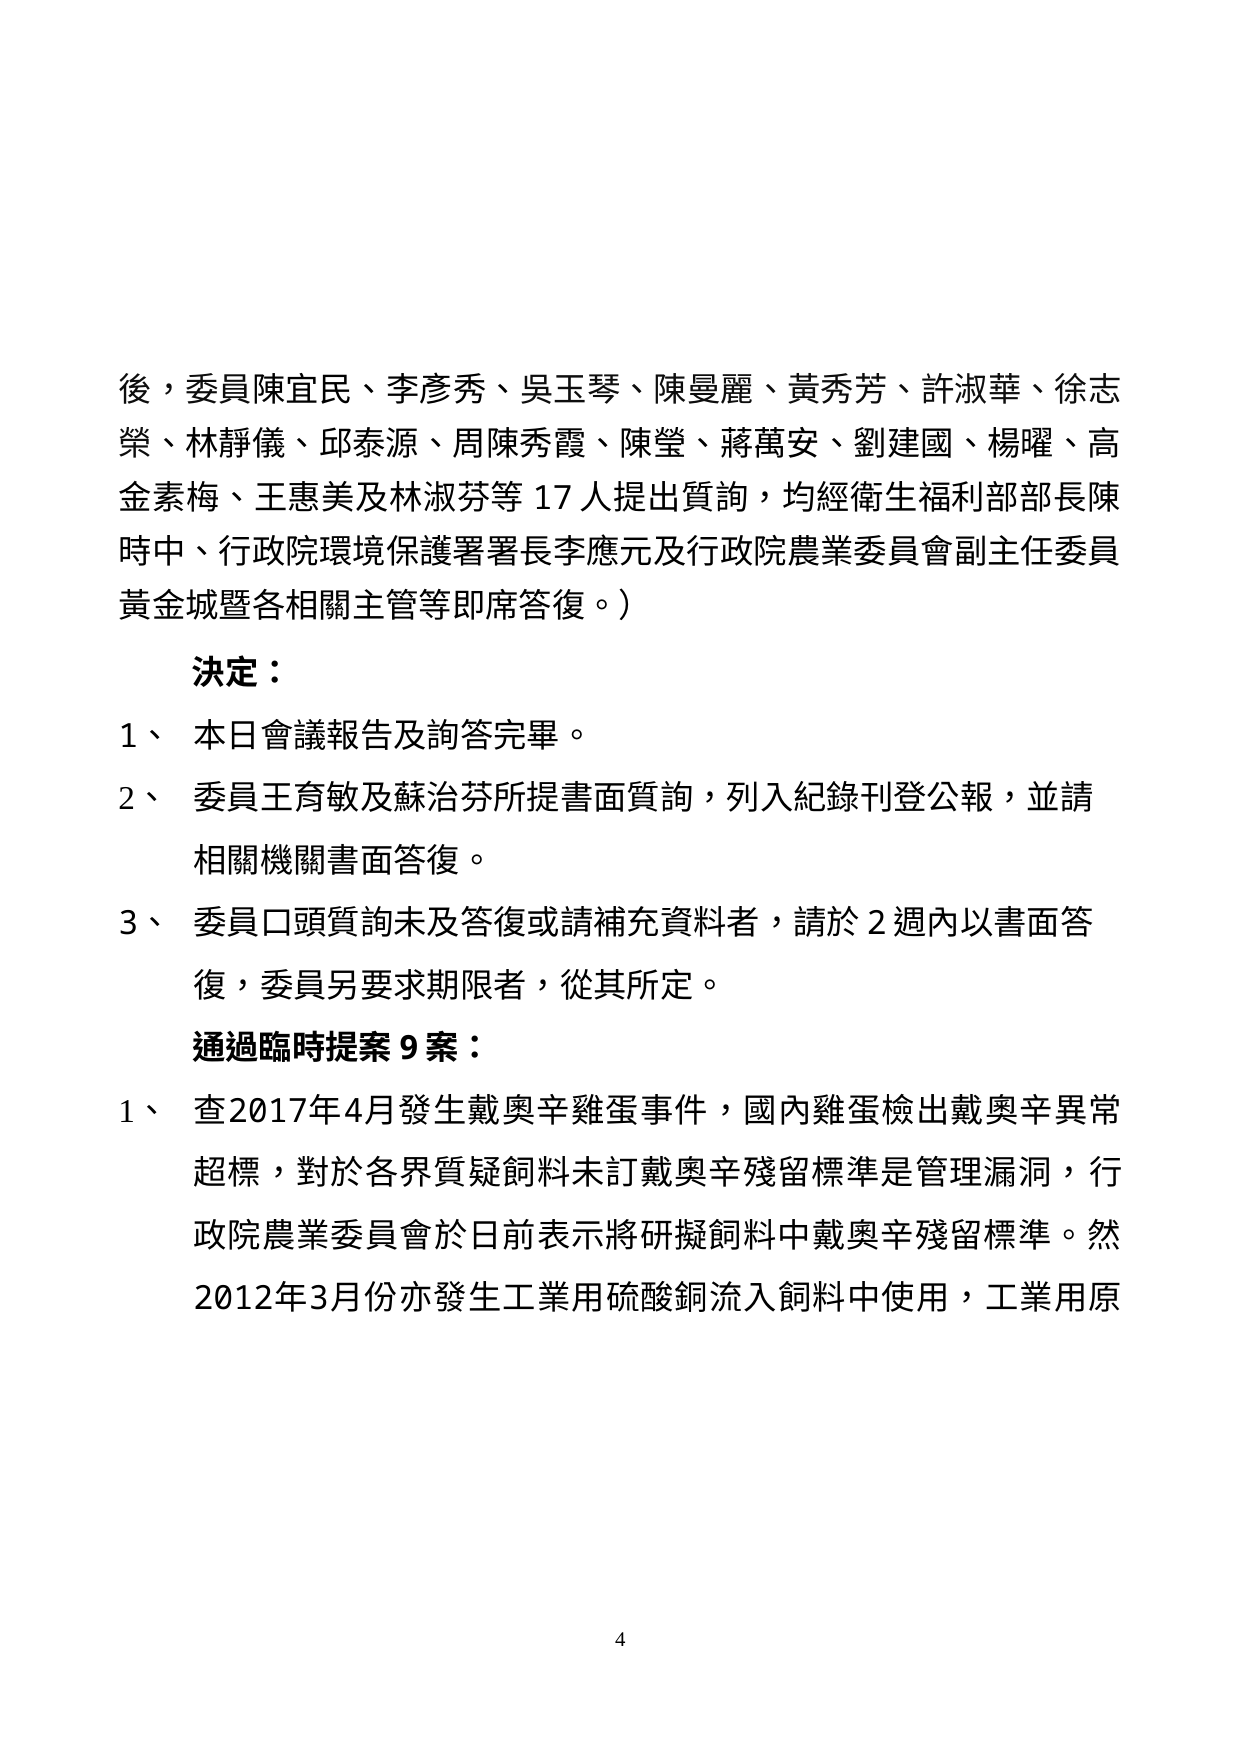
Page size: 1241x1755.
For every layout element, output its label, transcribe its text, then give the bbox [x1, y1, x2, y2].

list 查2017年4月發生戴奧辛雞蛋事件，國內雞蛋檢出戴奧辛異常超標，對於各界質疑飼料未訂戴奧辛殘留標準是管理漏洞，行政院農業委員會於日前表示將研擬飼料中戴奧辛殘留標準。然2012年3月份亦發生工業用硫酸銅流入飼料中使用，工業用原 [118, 1066, 1122, 1316]
text 通過臨時提案9案： [117, 1003, 1122, 1066]
text （本次會議由衛生福利部部長陳時中、行政院環境保護署署長李應元、經濟部工業局代理局長呂正華、行政院食品安全辦公室主任許輔報告後，委員陳宜民、李彥秀、吳玉琴、陳曼麗、黃秀芳、許淑華、徐志榮、林靜儀、邱泰源、周陳秀霞、陳瑩、蔣萬安、劉建國、楊曜、高金素梅、王惠美及林淑芬等17人提出質詢，均經衛生福利部部長陳時中、行政院環境保護署署長李應元及行政院農業委員會副主任委員黃金城暨各相關主管等即席答復。） [118, 358, 1122, 628]
list 委員王育敏及蘇治芬所提書面質詢，列入紀錄刊登公報，並請相關機關書面答復。 [118, 753, 1122, 878]
text 決定： [191, 628, 1122, 691]
list 委員口頭質詢未及答復或請補充資料者，請於2週內以書面答復，委員另要求期限者，從其所定。 [118, 878, 1122, 1003]
list 本日會議報告及詢答完畢。 [118, 691, 1122, 753]
